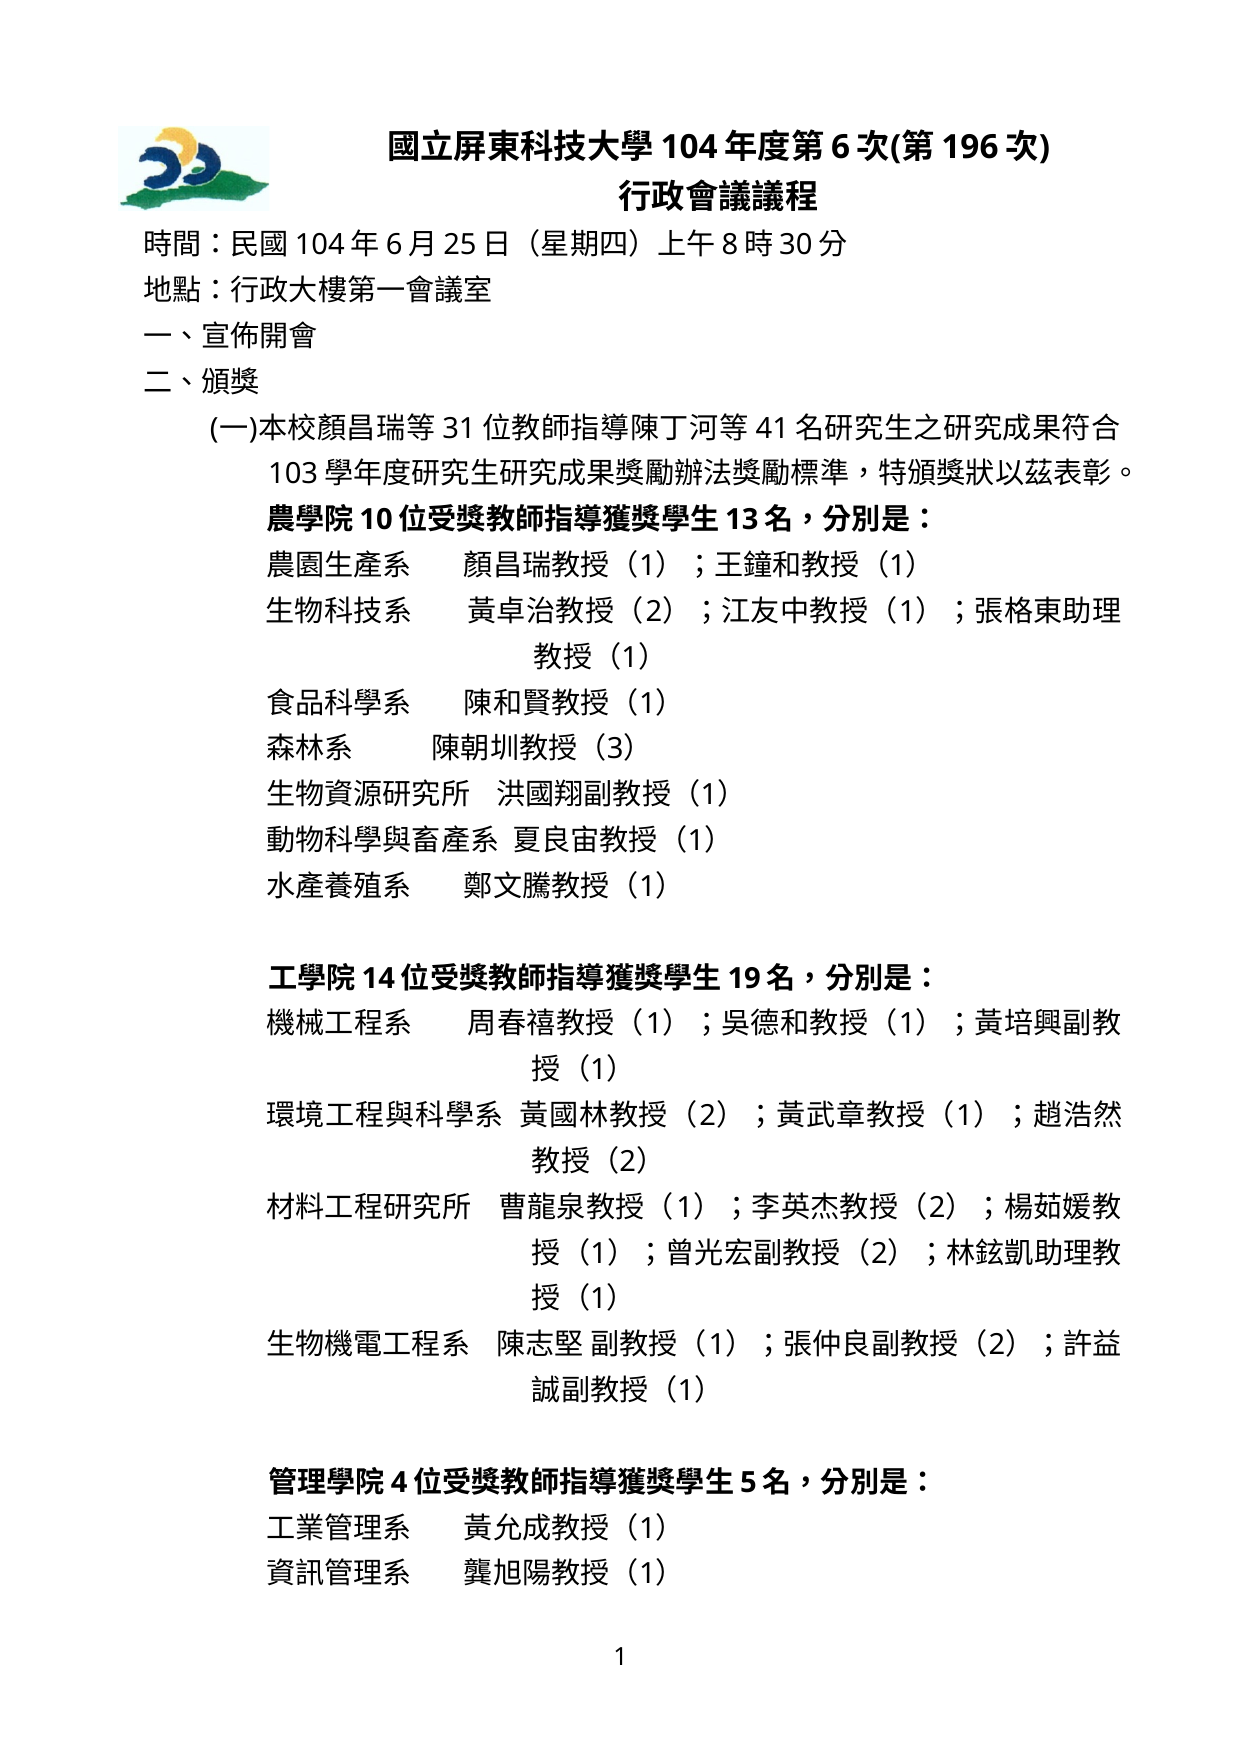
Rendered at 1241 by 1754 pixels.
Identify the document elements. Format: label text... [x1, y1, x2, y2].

text 地點：行政大樓第一會議室 [143, 264, 1122, 310]
text 水產養殖系 鄭文騰教授（1） [196, 860, 1122, 906]
text 機械工程系 周春禧教授（1）；吳德和教授（1）；黃培興副教授（1） [266, 997, 1122, 1089]
text 森林系 陳朝圳教授（3） [196, 722, 1122, 768]
text 食品科學系 陳和賢教授（1） [196, 676, 1122, 722]
text 一、宣佈開會 [143, 310, 1122, 356]
text 農園生產系 顏昌瑞教授（1）；王鐘和教授（1） [196, 539, 1122, 585]
text 農學院10位受獎教師指導獲獎學生13名，分別是： [196, 493, 1122, 539]
text 材料工程研究所 曹龍泉教授（1）；李英杰教授（2）；楊茹媛教授（1）；曾光宏副教授（2）；林鉉凱助理教授（1） [266, 1181, 1122, 1318]
text 時間：民國104年6月25日（星期四）上午8時30分 [143, 218, 1122, 264]
text 生物科技系 黃卓治教授（2）；江友中教授（1）；張格東助理教授（1） [265, 585, 1122, 676]
text 動物科學與畜產系 夏良宙教授（1） [196, 814, 1122, 860]
text 工業管理系 黃允成教授（1） [196, 1501, 1122, 1547]
text 資訊管理系 龔旭陽教授（1） [196, 1547, 1122, 1593]
picture [118, 126, 270, 211]
table_header 國立屏東科技大學104年度第6次(第196次) 行政會議議程 [287, 118, 1125, 218]
text 環境工程與科學系 黃國林教授（2）；黃武章教授（1）；趙浩然教授（2） [266, 1089, 1122, 1181]
table_header [115, 118, 287, 218]
text (一)本校顏昌瑞等31位教師指導陳丁河等41名研究生之研究成果符合103學年度研究生研究成果獎勵辦法獎勵標準，特頒獎狀以茲表彰。 [209, 401, 1122, 493]
text 管理學院4位受獎教師指導獲獎學生5名，分別是： [195, 1456, 1122, 1501]
text 二、頒獎 [143, 356, 1122, 401]
text 生物資源研究所 洪國翔副教授（1） [196, 768, 1122, 814]
text 工學院14位受獎教師指導獲獎學生19名，分別是： [195, 951, 1122, 997]
text 生物機電工程系 陳志堅 副教授（1）；張仲良副教授（2）；許益誠副教授（1） [266, 1318, 1122, 1410]
